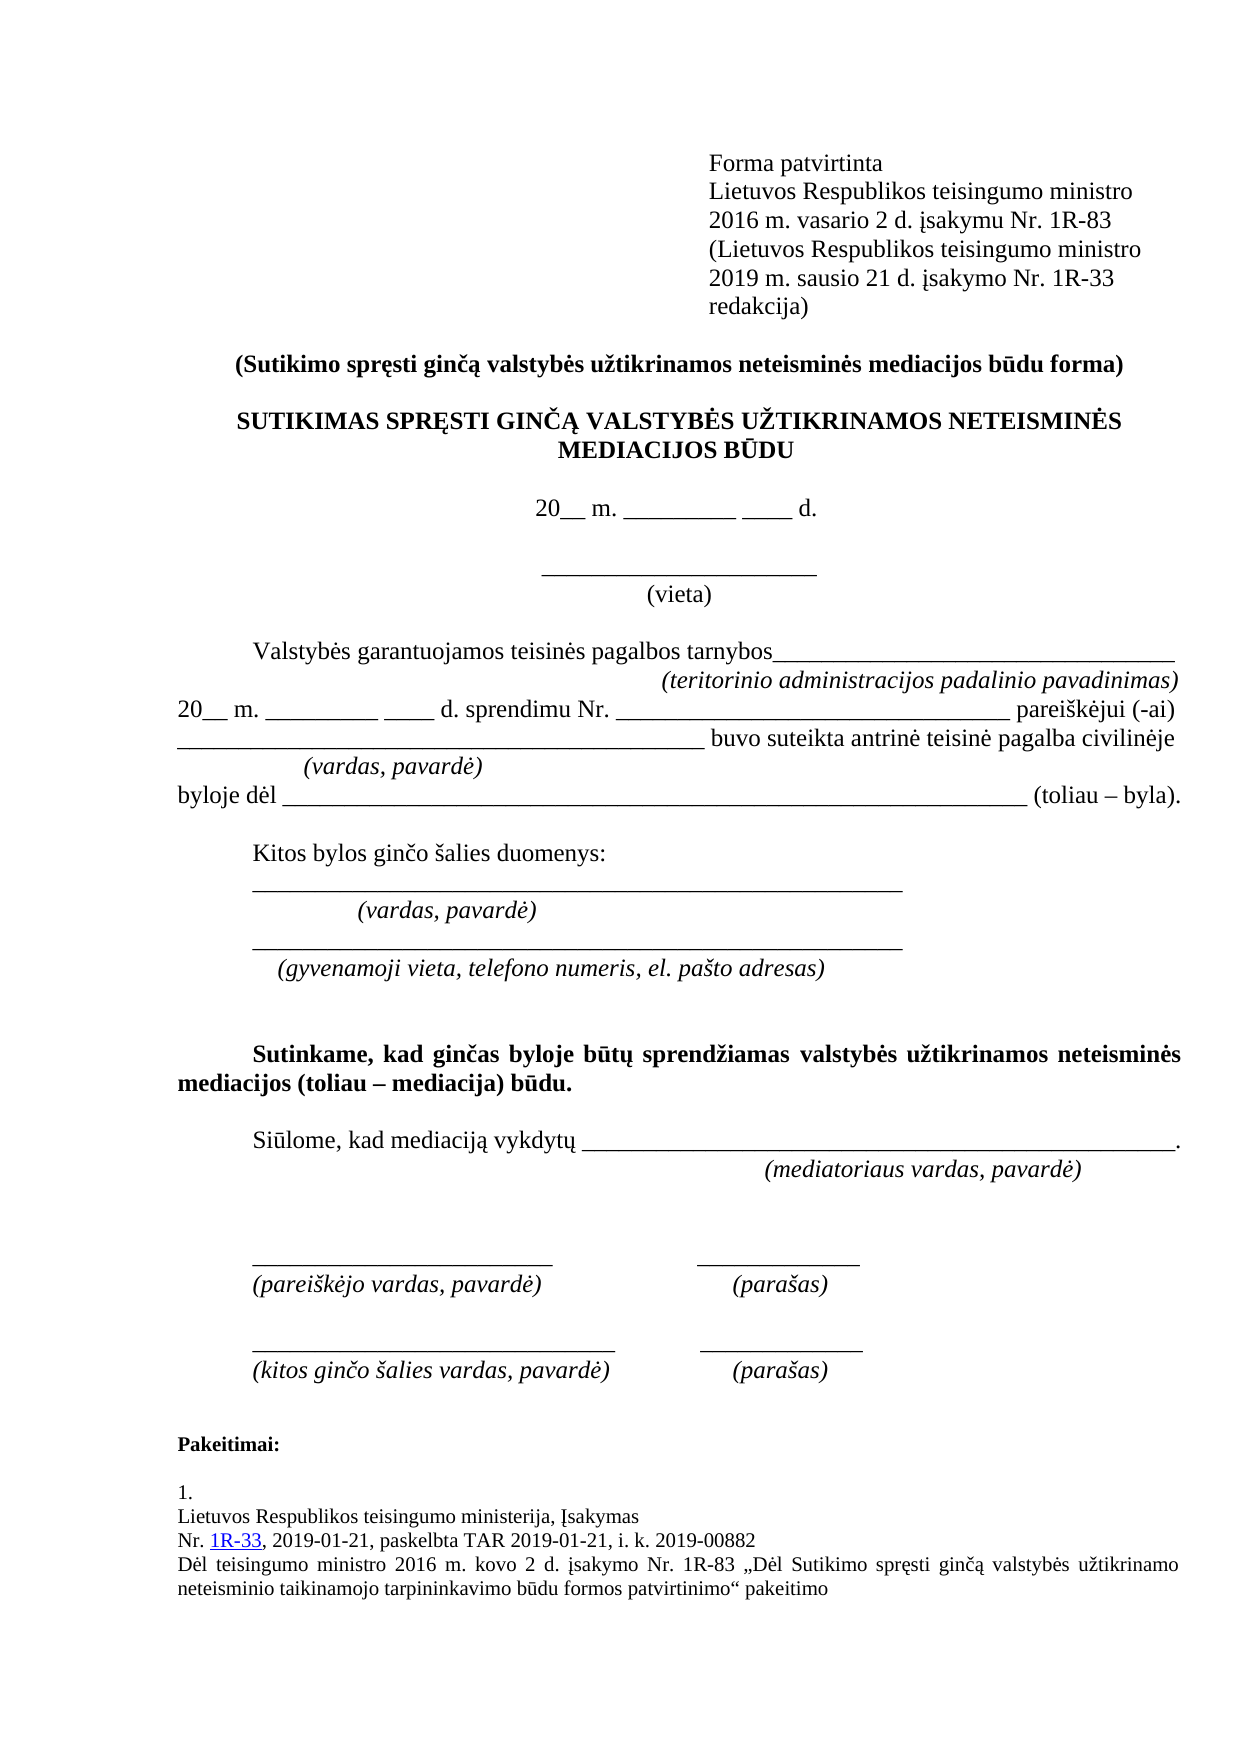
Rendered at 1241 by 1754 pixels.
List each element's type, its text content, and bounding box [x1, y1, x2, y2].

text 1. [177, 1480, 1181, 1504]
text Kitos bylos ginčo šalies duomenys: [177, 838, 1181, 866]
text 2016 m. vasario 2 d. įsakymu Nr. 1R-83 [709, 205, 1181, 234]
text Pakeitimai: [177, 1432, 1181, 1456]
text (vieta) [177, 579, 1181, 608]
text Forma patvirtinta [709, 148, 1181, 176]
text 20__ m. _________ ____ d. [177, 493, 1181, 521]
text (kitos ginčo šalies vardas, pavardė) (parašas) [177, 1355, 1181, 1384]
text _____________________________ _____________ [177, 1326, 1181, 1355]
text (mediatoriaus vardas, pavardė) [177, 1154, 1181, 1183]
text ________________________ _____________ [177, 1240, 1181, 1269]
text Lietuvos Respublikos teisingumo ministro [709, 176, 1181, 205]
text (gyvenamoji vieta, telefono numeris, el. pašto adresas) [177, 953, 1181, 981]
text Dėl teisingumo ministro 2016 m. kovo 2 d. įsakymo Nr. 1R-83 „Dėl Sutikimo spręsti ginčą valstybės užtikrinamo neteisminio taikinamojo tarpininkavimo būdu formos patvirtinimo“ pakeitimo [177, 1552, 1181, 1600]
text ____________________________________________________ [177, 924, 1181, 953]
text ______________________ [177, 550, 1181, 579]
text Siūlome, kad mediaciją vykdytų . [177, 1125, 1181, 1154]
text byloje dėl (toliau – byla). [177, 780, 1181, 809]
text Lietuvos Respublikos teisingumo ministerija, Įsakymas [177, 1504, 1181, 1528]
text (Sutikimo spręsti ginčą valstybės užtikrinamos neteisminės mediacijos būdu forma) [177, 349, 1181, 378]
text SUTIKIMAS SPRĘSTI GINČĄ VALSTYBĖS UŽTIKRINAMOS NETEISMINĖS MEDIACIJOS BŪDU [177, 406, 1181, 464]
text (vardas, pavardė) [177, 751, 1181, 780]
text Valstybės garantuojamos teisinės pagalbos tarnybos [177, 636, 1181, 665]
text (teritorinio administracijos padalinio pavadinimas) [177, 665, 1181, 694]
text (pareiškėjo vardas, pavardė) (parašas) [177, 1269, 1181, 1298]
text 2019 m. sausio 21 d. įsakymo Nr. 1R-33 redakcija) [709, 263, 1181, 320]
text (Lietuvos Respublikos teisingumo ministro [709, 234, 1181, 263]
text ____________________________________________________ [177, 866, 1181, 895]
text Sutinkame, kad ginčas byloje būtų sprendžiamas valstybės užtikrinamos neteisminės mediacijos (toliau – mediacija) būdu. [177, 1039, 1181, 1096]
text (vardas, pavardė) [177, 895, 1181, 924]
text 20__ m. _________ ____ d. sprendimu Nr. pareiškėjui (-ai) [177, 694, 1181, 723]
text Nr. 1R-33, 2019-01-21, paskelbta TAR 2019-01-21, i. k. 2019-00882 [177, 1528, 1181, 1552]
text buvo suteikta antrinė teisinė pagalba civilinėje [177, 723, 1181, 751]
